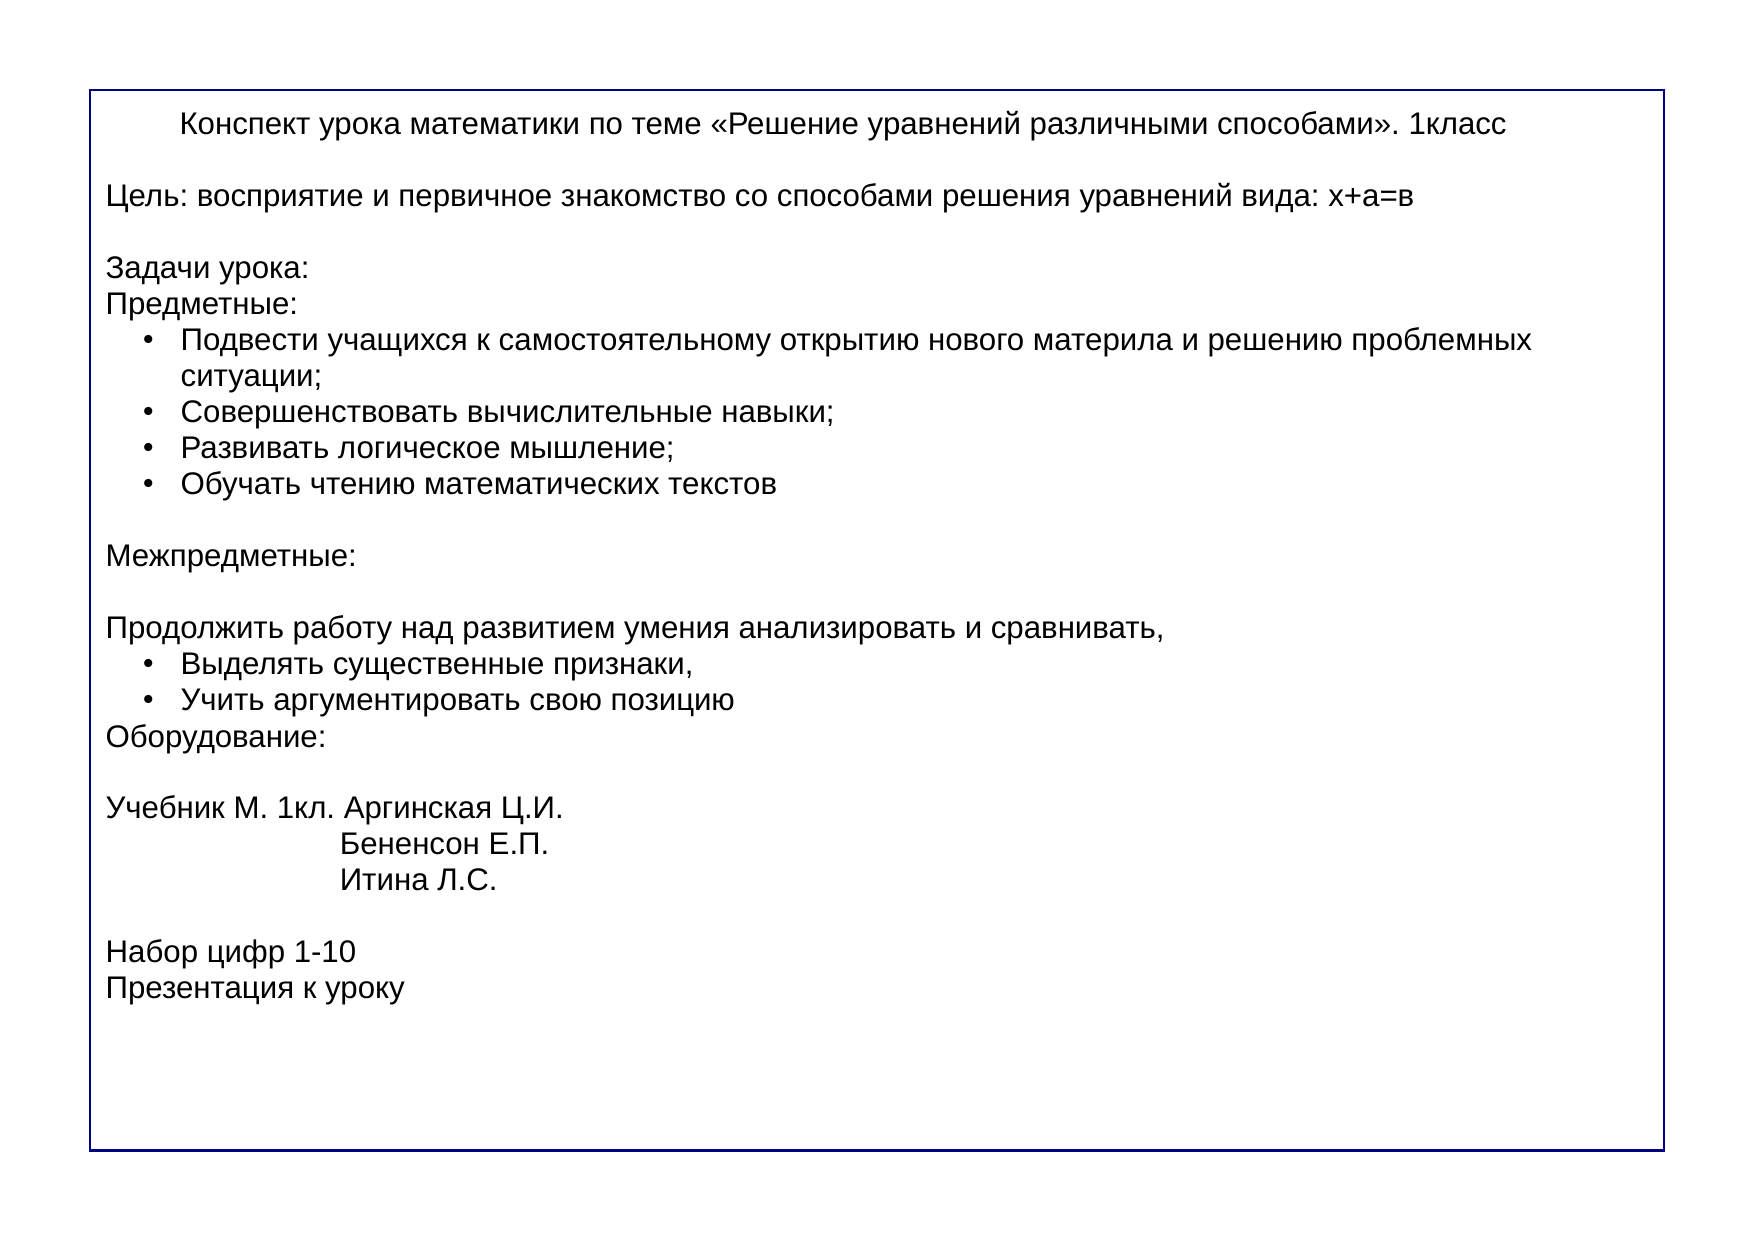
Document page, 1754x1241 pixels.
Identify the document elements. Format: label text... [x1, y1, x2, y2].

list Выделять существенные признаки, [143, 645, 1648, 681]
list Совершенствовать вычислительные навыки; [143, 393, 1648, 429]
text Цель: восприятие и первичное знакомство со способами решения уравнений вида: х+а=в [105, 177, 1648, 213]
text Продолжить работу над развитием умения анализировать и сравнивать, [105, 609, 1648, 645]
text Задачи урока: [105, 249, 1648, 285]
text Презентация к уроку [105, 969, 1648, 1005]
text Итина Л.С. [105, 861, 1648, 897]
text Учебник М. 1кл. Аргинская Ц.И. [105, 789, 1648, 825]
list Развивать логическое мышление; [143, 429, 1648, 465]
text Бененсон Е.П. [105, 825, 1648, 861]
text Конспект урока математики по теме «Решение уравнений различными способами». 1класс [105, 105, 1648, 141]
text Межпредметные: [105, 537, 1648, 573]
text Набор цифр 1-10 [105, 933, 1648, 969]
text Предметные: [105, 285, 1648, 321]
list Подвести учащихся к самостоятельному открытию нового материла и решению проблемных ситуации; [143, 321, 1648, 393]
list Обучать чтению математических текстов [143, 465, 1648, 502]
list Учить аргументировать свою позицию [143, 681, 1648, 718]
text Оборудование: [105, 718, 1648, 753]
